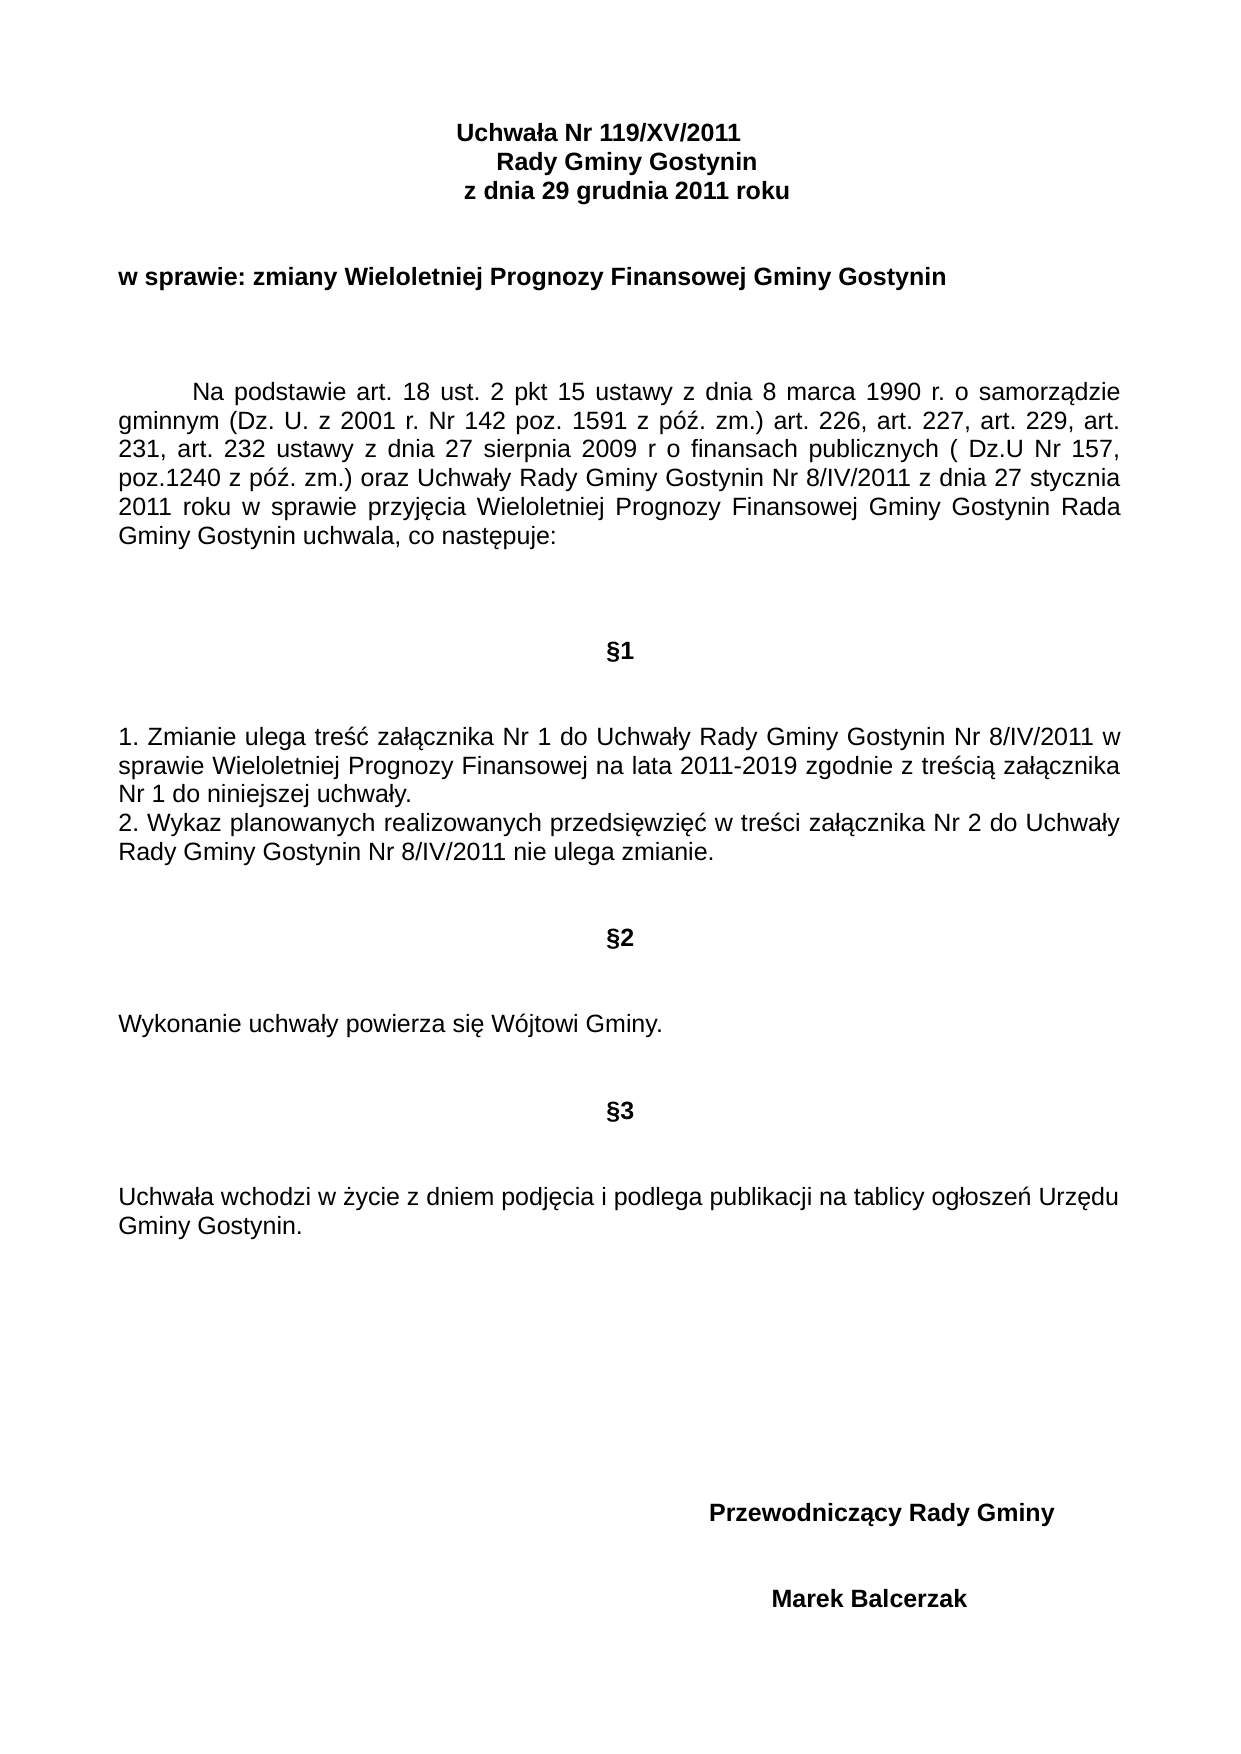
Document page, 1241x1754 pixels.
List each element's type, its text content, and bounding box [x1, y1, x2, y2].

text §1 [118, 636, 1122, 664]
text z dnia 29 grudnia 2011 roku [118, 176, 1122, 204]
text §2 [118, 923, 1122, 952]
text §3 [118, 1096, 1122, 1124]
text 1. Zmianie ulega treść załącznika Nr 1 do Uchwały Rady Gminy Gostynin Nr 8/IV/2011 w sprawie Wieloletniej Prognozy Finansowej na lata 2011-2019 zgodnie z treścią załącznika Nr 1 do niniejszej uchwały. [118, 722, 1122, 808]
text Uchwała wchodzi w życie z dniem podjęcia i podlega publikacji na tablicy ogłoszeń Urzędu Gminy Gostynin. [118, 1182, 1122, 1239]
text Uchwała Nr 119/XV/2011 [118, 118, 1122, 147]
text w sprawie: zmiany Wieloletniej Prognozy Finansowej Gminy Gostynin [118, 262, 1122, 291]
text Przewodniczący Rady Gminy [118, 1498, 1122, 1527]
text Wykonanie uchwały powierza się Wójtowi Gminy. [118, 1009, 1122, 1038]
text 2. Wykaz planowanych realizowanych przedsięwzięć w treści załącznika Nr 2 do Uchwały Rady Gminy Gostynin Nr 8/IV/2011 nie ulega zmianie. [118, 808, 1122, 866]
text Marek Balcerzak [118, 1584, 1122, 1613]
text Rady Gminy Gostynin [118, 147, 1122, 176]
text Na podstawie art. 18 ust. 2 pkt 15 ustawy z dnia 8 marca 1990 r. o samorządzie gminnym (Dz. U. z 2001 r. Nr 142 poz. 1591 z póź. zm.) art. 226, art. 227, art. 229, art. 231, art. 232 ustawy z dnia 27 sierpnia 2009 r o finansach publicznych ( Dz.U Nr 157, poz.1240 z póź. zm.) oraz Uchwały Rady Gminy Gostynin Nr 8/IV/2011 z dnia 27 stycznia 2011 roku w sprawie przyjęcia Wieloletniej Prognozy Finansowej Gminy Gostynin Rada Gminy Gostynin uchwala, co następuje: [118, 377, 1122, 549]
